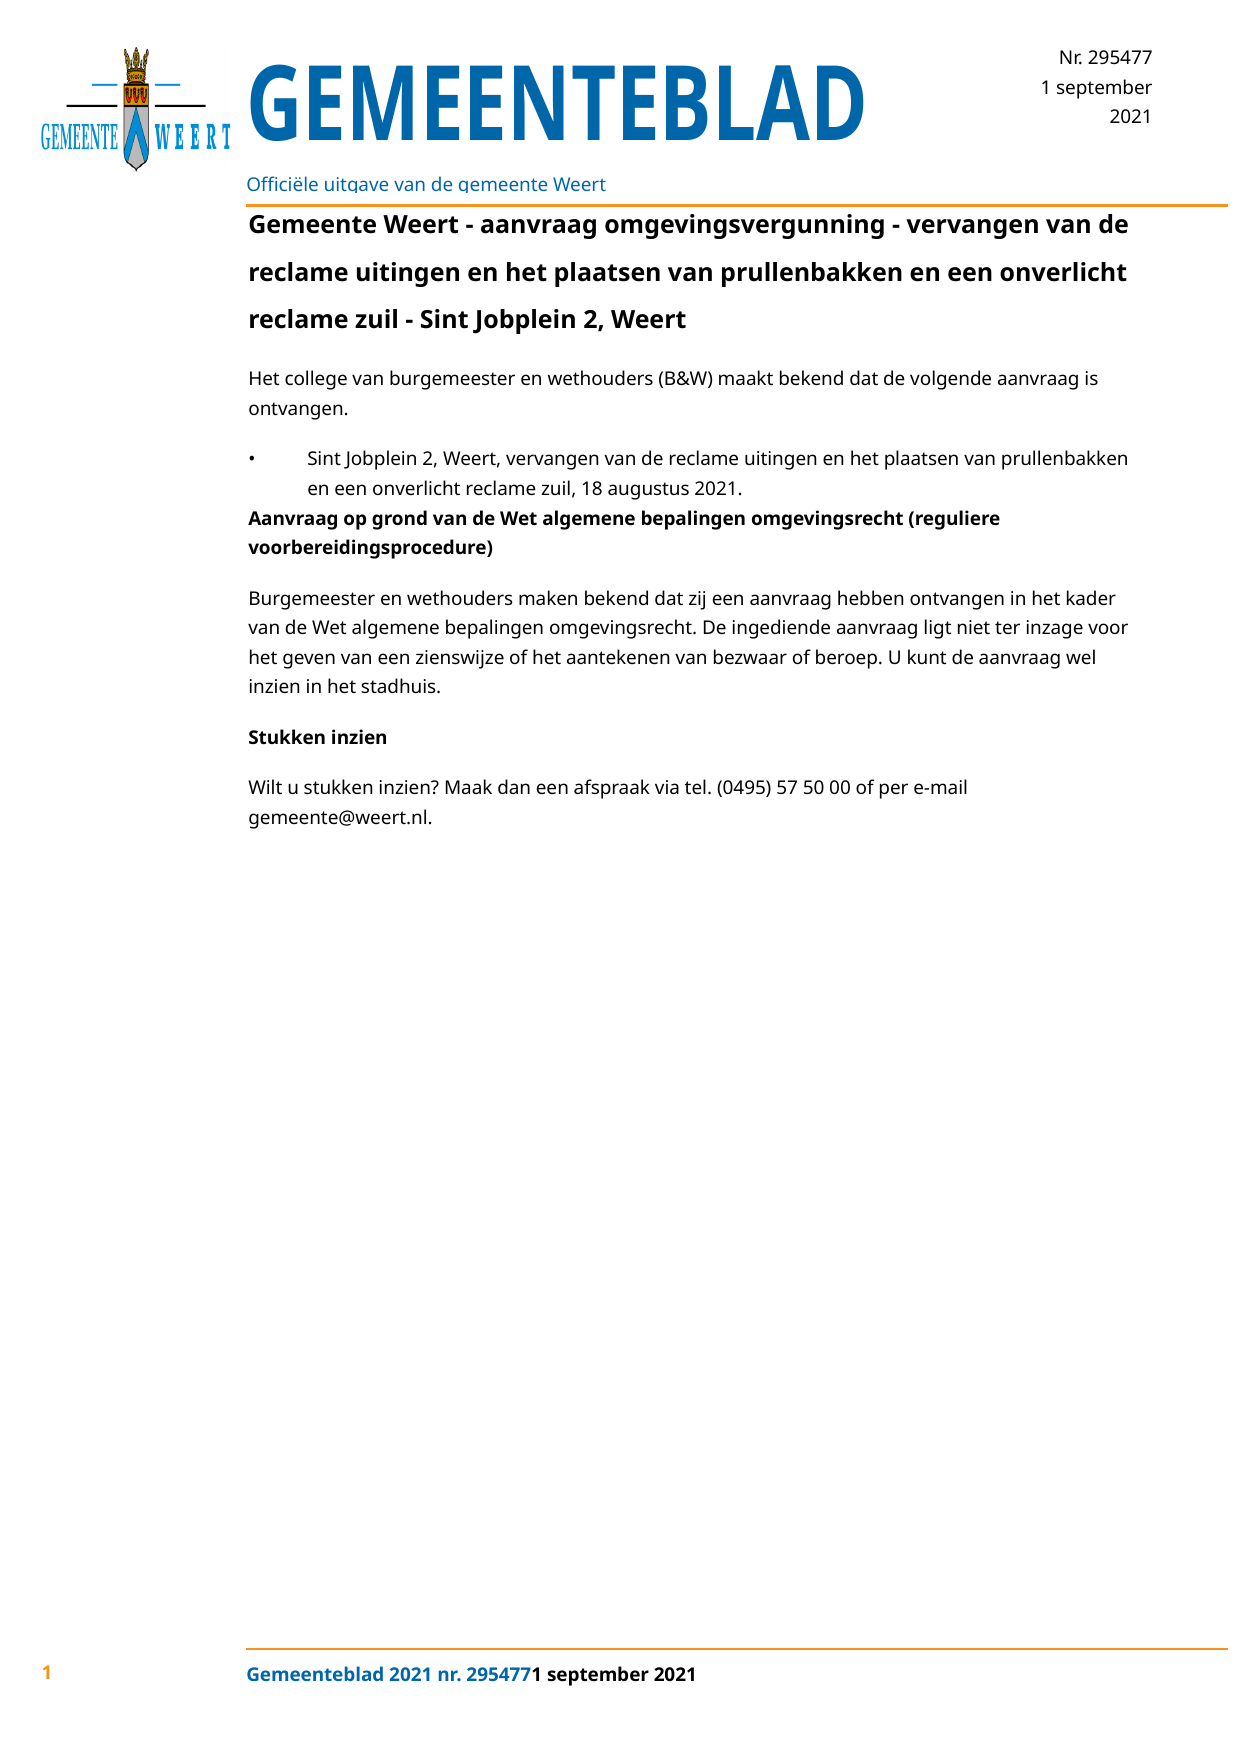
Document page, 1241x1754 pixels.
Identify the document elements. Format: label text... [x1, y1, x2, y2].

text Burgemeester en wethouders maken bekend dat zij een aanvraag hebben ontvangen in het kader van de Wet algemene bepalingen omgevingsrecht. De ingediende aanvraag ligt niet ter inzage voor het geven van een zienswijze of het aantekenen van bezwaar of beroep. U kunt de aanvraag wel inzien in het stadhuis. [248, 585, 1152, 699]
text Stukken inzien [248, 724, 1152, 749]
picture [41, 47, 231, 172]
text Gemeente Weert - aanvraag omgevingsvergunning - vervangen van de reclame uitingen en het plaatsen van prullenbakken en een onverlicht reclame zuil - Sint Jobplein 2, Weert [248, 207, 1152, 336]
text Het college van burgemeester en wethouders (B&W) maakt bekend dat de volgende aanvraag is ontvangen. [248, 366, 1152, 421]
text Wilt u stukken inzien? Maak dan een afspraak via tel. (0495) 57 50 00 of per e-mail gemeente@weert.nl. [248, 774, 1152, 829]
list Sint Jobplein 2, Weert, vervangen van de reclame uitingen en het plaatsen van prullenbakken en een onverlicht reclame zuil, 18 augustus 2021. [248, 446, 1152, 501]
text Aanvraag op grond van de Wet algemene bepalingen omgevingsrecht (reguliere voorbereidingsprocedure) [248, 505, 1152, 560]
